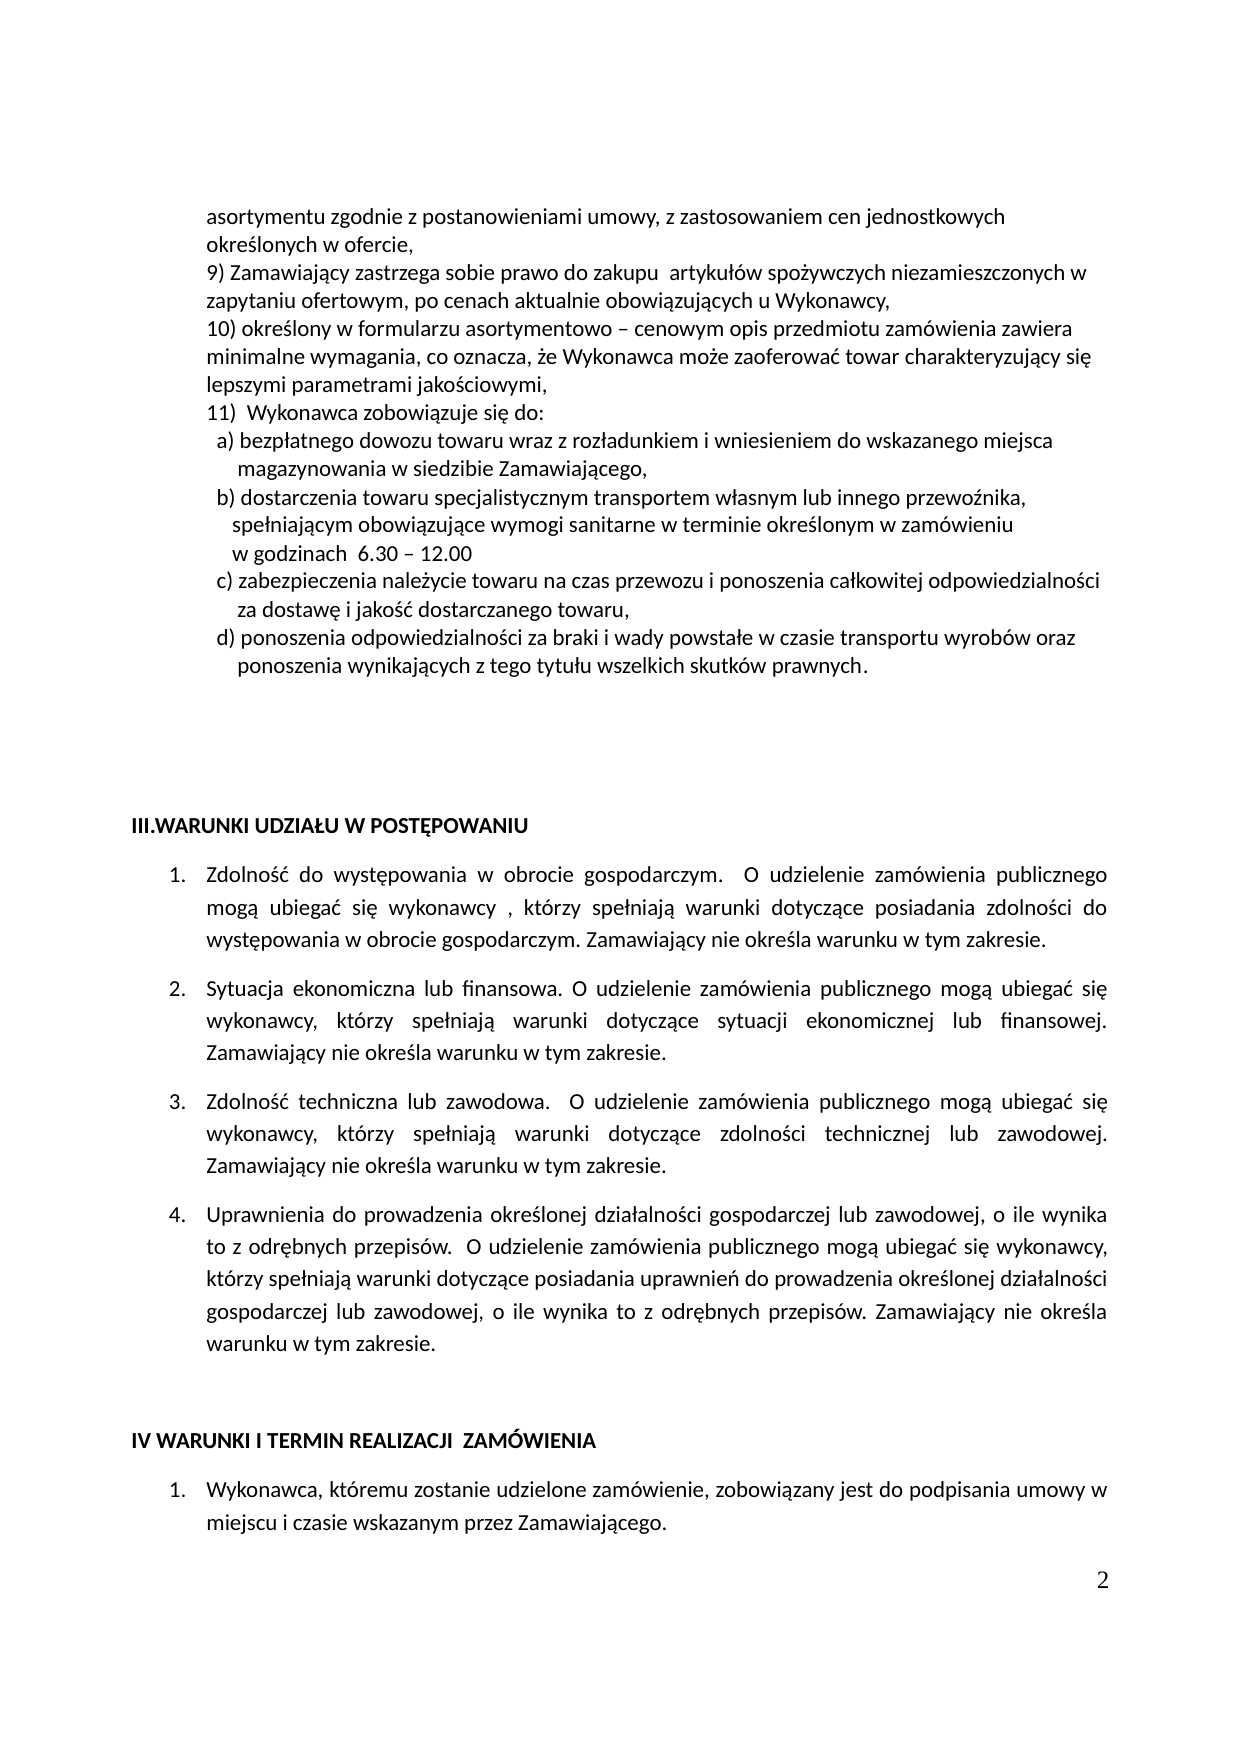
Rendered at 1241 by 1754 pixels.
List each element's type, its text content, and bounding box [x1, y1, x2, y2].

list 10) określony w formularzu asortymentowo – cenowym opis przedmiotu zamówienia zawiera minimalne wymagania, co oznacza, że Wykonawca może zaoferować towar charakteryzujący się lepszymi parametrami jakościowymi, [169, 314, 1109, 398]
list d) ponoszenia odpowiedzialności za braki i wady powstałe w czasie transportu wyrobów oraz [169, 623, 1109, 651]
list za dostawę i jakość dostarczanego towaru, [169, 595, 1109, 623]
list b) dostarczenia towaru specjalistycznym transportem własnym lub innego przewoźnika, [169, 483, 1109, 511]
list Zdolność techniczna lub zawodowa. O udzielenie zamówienia publicznego mogą ubiegać się wykonawcy, którzy spełniają warunki dotyczące zdolności technicznej lub zawodowej. Zamawiający nie określa warunku w tym zakresie. [169, 1087, 1109, 1179]
list asortymentu zgodnie z postanowieniami umowy, z zastosowaniem cen jednostkowych określonych w ofercie, [169, 202, 1109, 258]
list c) zabezpieczenia należycie towaru na czas przewozu i ponoszenia całkowitej odpowiedzialności [169, 567, 1109, 595]
list 9) Zamawiający zastrzega sobie prawo do zakupu artykułów spożywczych niezamieszczonych w zapytaniu ofertowym, po cenach aktualnie obowiązujących u Wykonawcy, [169, 258, 1109, 314]
list a) bezpłatnego dowozu towaru wraz z rozładunkiem i wniesieniem do wskazanego miejsca [169, 427, 1109, 454]
list Uprawnienia do prowadzenia określonej działalności gospodarczej lub zawodowej, o ile wynika to z odrębnych przepisów. O udzielenie zamówienia publicznego mogą ubiegać się wykonawcy, którzy spełniają warunki dotyczące posiadania uprawnień do prowadzenia określonej działalności gospodarczej lub zawodowej, o ile wynika to z odrębnych przepisów. Zamawiający nie określa warunku w tym zakresie. [169, 1200, 1109, 1357]
text IV WARUNKI I TERMIN REALIZACJI ZAMÓWIENIA [131, 1427, 1109, 1455]
list 11) Wykonawca zobowiązuje się do: [169, 398, 1109, 427]
list spełniającym obowiązujące wymogi sanitarne w terminie określonym w zamówieniu [169, 511, 1109, 539]
list Zdolność do występowania w obrocie gospodarczym. O udzielenie zamówienia publicznego mogą ubiegać się wykonawcy , którzy spełniają warunki dotyczące posiadania zdolności do występowania w obrocie gospodarczym. Zamawiający nie określa warunku w tym zakresie. [169, 861, 1109, 953]
list Sytuacja ekonomiczna lub finansowa. O udzielenie zamówienia publicznego mogą ubiegać się wykonawcy, którzy spełniają warunki dotyczące sytuacji ekonomicznej lub finansowej. Zamawiający nie określa warunku w tym zakresie. [169, 974, 1109, 1066]
list w godzinach 6.30 – 12.00 [169, 539, 1109, 567]
list Wykonawca, któremu zostanie udzielone zamówienie, zobowiązany jest do podpisania umowy w miejscu i czasie wskazanym przez Zamawiającego. [169, 1476, 1109, 1536]
text III.WARUNKI UDZIAŁU W POSTĘPOWANIU [131, 812, 1109, 840]
list magazynowania w siedzibie Zamawiającego, [169, 454, 1109, 483]
list ponoszenia wynikających z tego tytułu wszelkich skutków prawnych. [169, 651, 1109, 679]
